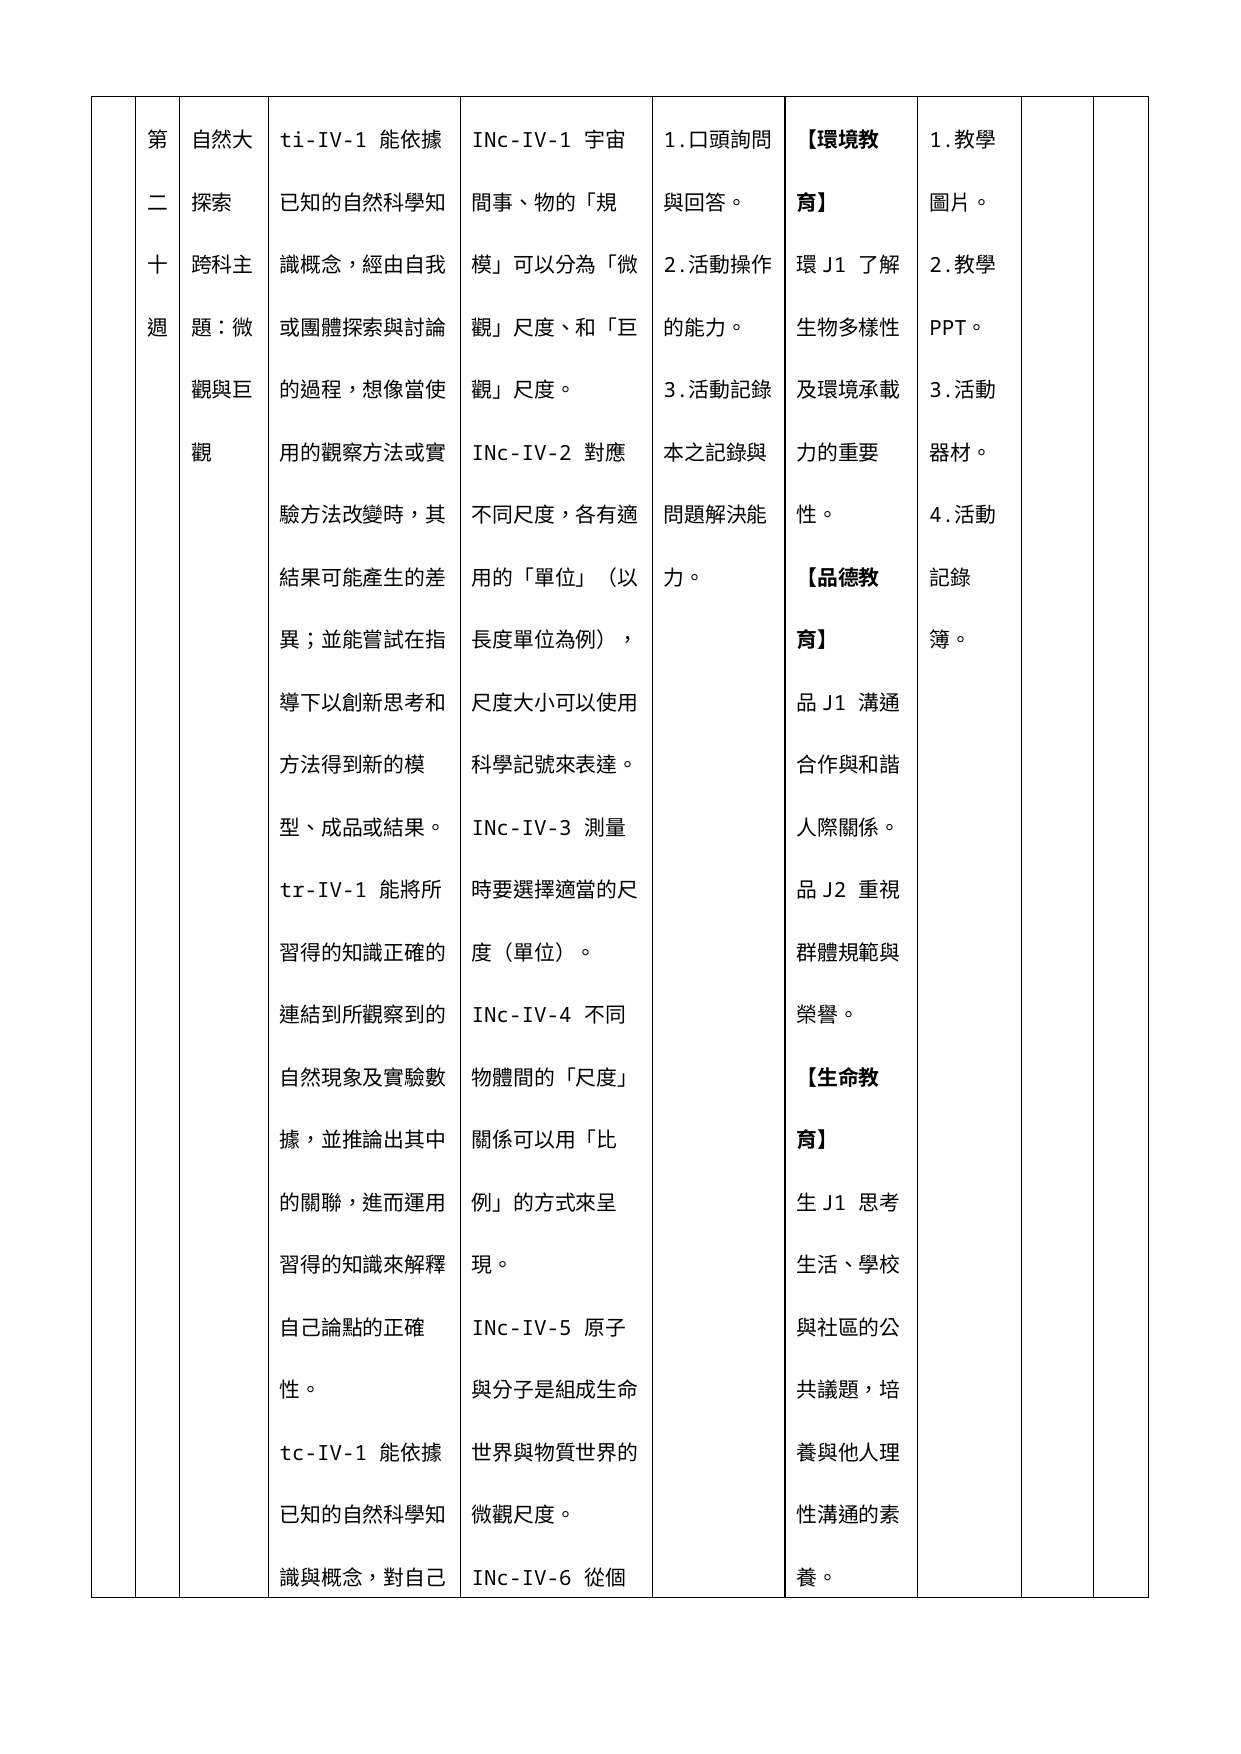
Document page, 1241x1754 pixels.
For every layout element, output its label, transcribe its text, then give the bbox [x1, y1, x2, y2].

table_cell [1022, 97, 1093, 1597]
table_cell 1.教學圖片。 2.教學PPT。 3.活動器材。 4.活動記錄簿。 [918, 97, 1021, 1597]
table_cell 第二十週 [136, 97, 179, 1597]
table_cell [92, 97, 135, 1597]
table_cell 1.口頭詢問與回答。 2.活動操作的能力。 3.活動記錄本之記錄與問題解決能力。 [653, 97, 784, 1597]
table_cell INc-IV-1 宇宙間事、物的「規模」可以分為「微觀」尺度、和「巨觀」尺度。 INc-IV-2 對應不同尺度，各有適用的「單位」（以長度單位為例），尺度大小可以使用科學記號來表達。 INc-IV-3 測量時要選擇適當的尺度（單位）。 INc-IV-4 不同物體間的「尺度」關係可以用「比例」的方式來呈現。 INc-IV-5 原子與分子是組成生命世界與物質世界的微觀尺度。 INc-IV-6 從個 [461, 97, 652, 1597]
table_cell 【環境教育】 環J1 了解生物多樣性及環境承載力的重要性。 【品德教育】 品J1 溝通合作與和諧人際關係。 品J2 重視群體規範與榮譽。 【生命教育】 生J1 思考生活、學校與社區的公共議題，培養與他人理性溝通的素養。 [786, 97, 917, 1597]
table_cell 自然大探索 跨科主題：微觀與巨觀 [180, 97, 268, 1597]
table_cell ti-IV-1 能依據已知的自然科學知識概念，經由自我或團體探索與討論的過程，想像當使用的觀察方法或實驗方法改變時，其結果可能產生的差異；並能嘗試在指導下以創新思考和方法得到新的模型、成品或結果。 tr-IV-1 能將所習得的知識正確的連結到所觀察到的自然現象及實驗數據，並推論出其中的關聯，進而運用習得的知識來解釋自己論點的正確性。 tc-IV-1 能依據已知的自然科學知識與概念，對自己 [269, 97, 460, 1597]
table_cell [1094, 97, 1148, 1597]
